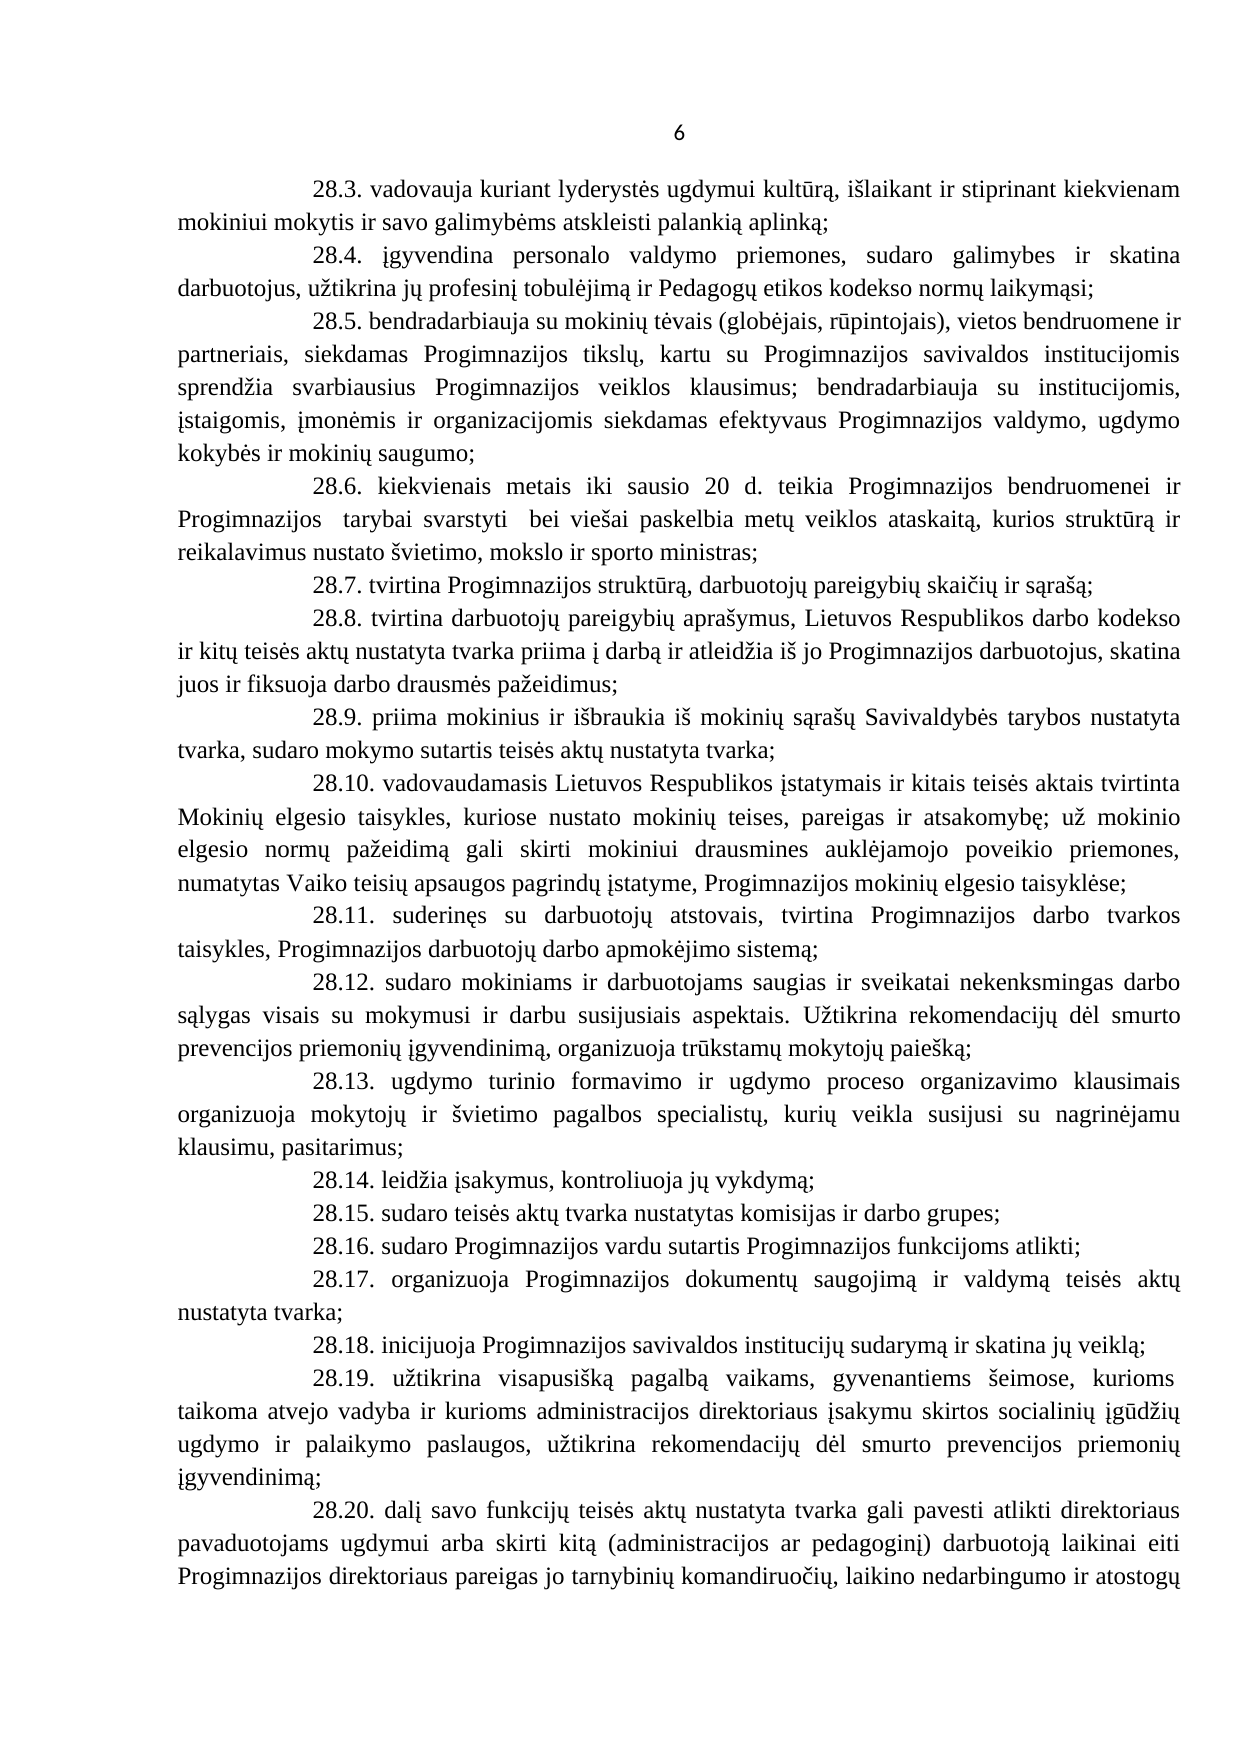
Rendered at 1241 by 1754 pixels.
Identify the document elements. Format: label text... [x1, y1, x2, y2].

text 28.20. dalį savo funkcijų teisės aktų nustatyta tvarka gali pavesti atlikti direktoriaus pavaduotojams ugdymui arba skirti kitą (administracijos ar pedagoginį) darbuotoją laikinai eiti Progimnazijos direktoriaus pareigas jo tarnybinių komandiruočių, laikino nedarbingumo ir atostogų [177, 1495, 1181, 1590]
text 28.19. užtikrina visapusišką pagalbą vaikams, gyvenantiems šeimose, kurioms taikoma atvejo vadyba ir kurioms administracijos direktoriaus įsakymu skirtos socialinių įgūdžių ugdymo ir palaikymo paslaugos, užtikrina rekomendacijų dėl smurto prevencijos priemonių įgyvendinimą; [177, 1363, 1181, 1491]
text 28.5. bendradarbiauja su mokinių tėvais (globėjais, rūpintojais), vietos bendruomene ir partneriais, siekdamas Progimnazijos tikslų, kartu su Progimnazijos savivaldos institucijomis sprendžia svarbiausius Progimnazijos veiklos klausimus; bendradarbiauja su institucijomis, įstaigomis, įmonėmis ir organizacijomis siekdamas efektyvaus Progimnazijos valdymo, ugdymo kokybės ir mokinių saugumo; [177, 306, 1181, 467]
text 28.7. tvirtina Progimnazijos struktūrą, darbuotojų pareigybių skaičių ir sąrašą; [177, 570, 1181, 599]
text 28.18. inicijuoja Progimnazijos savivaldos institucijų sudarymą ir skatina jų veiklą; [177, 1330, 1181, 1359]
text 28.13. ugdymo turinio formavimo ir ugdymo proceso organizavimo klausimais organizuoja mokytojų ir švietimo pagalbos specialistų, kurių veikla susijusi su nagrinėjamu klausimu, pasitarimus; [177, 1066, 1181, 1161]
text 28.3. vadovauja kuriant lyderystės ugdymui kultūrą, išlaikant ir stiprinant kiekvienam mokiniui mokytis ir savo galimybėms atskleisti palankią aplinką; [177, 174, 1181, 236]
text 28.12. sudaro mokiniams ir darbuotojams saugias ir sveikatai nekenksmingas darbo sąlygas visais su mokymusi ir darbu susijusiais aspektais. Užtikrina rekomendacijų dėl smurto prevencijos priemonių įgyvendinimą, organizuoja trūkstamų mokytojų paiešką; [177, 967, 1181, 1061]
text 28.11. suderinęs su darbuotojų atstovais, tvirtina Progimnazijos darbo tvarkos taisykles, Progimnazijos darbuotojų darbo apmokėjimo sistemą; [177, 901, 1181, 962]
text 28.14. leidžia įsakymus, kontroliuoja jų vykdymą; [177, 1165, 1181, 1193]
text 28.16. sudaro Progimnazijos vardu sutartis Progimnazijos funkcijoms atlikti; [177, 1231, 1181, 1259]
text 28.6. kiekvienais metais iki sausio 20 d. teikia Progimnazijos bendruomenei ir Progimnazijos tarybai svarstyti bei viešai paskelbia metų veiklos ataskaitą, kurios struktūrą ir reikalavimus nustato švietimo, mokslo ir sporto ministras; [177, 471, 1181, 566]
text 28.15. sudaro teisės aktų tvarka nustatytas komisijas ir darbo grupes; [177, 1198, 1181, 1227]
text 28.10. vadovaudamasis Lietuvos Respublikos įstatymais ir kitais teisės aktais tvirtinta Mokinių elgesio taisykles, kuriose nustato mokinių teises, pareigas ir atsakomybę; už mokinio elgesio normų pažeidimą gali skirti mokiniui drausmines auklėjamojo poveikio priemones, numatytas Vaiko teisių apsaugos pagrindų įstatyme, Progimnazijos mokinių elgesio taisyklėse; [177, 768, 1181, 896]
text 28.4. įgyvendina personalo valdymo priemones, sudaro galimybes ir skatina darbuotojus, užtikrina jų profesinį tobulėjimą ir Pedagogų etikos kodekso normų laikymąsi; [177, 240, 1181, 302]
text 28.17. organizuoja Progimnazijos dokumentų saugojimą ir valdymą teisės aktų nustatyta tvarka; [177, 1264, 1181, 1326]
text 28.9. priima mokinius ir išbraukia iš mokinių sąrašų Savivaldybės tarybos nustatyta tvarka, sudaro mokymo sutartis teisės aktų nustatyta tvarka; [177, 702, 1181, 764]
text 28.8. tvirtina darbuotojų pareigybių aprašymus, Lietuvos Respublikos darbo kodekso ir kitų teisės aktų nustatyta tvarka priima į darbą ir atleidžia iš jo Progimnazijos darbuotojus, skatina juos ir fiksuoja darbo drausmės pažeidimus; [177, 603, 1181, 698]
